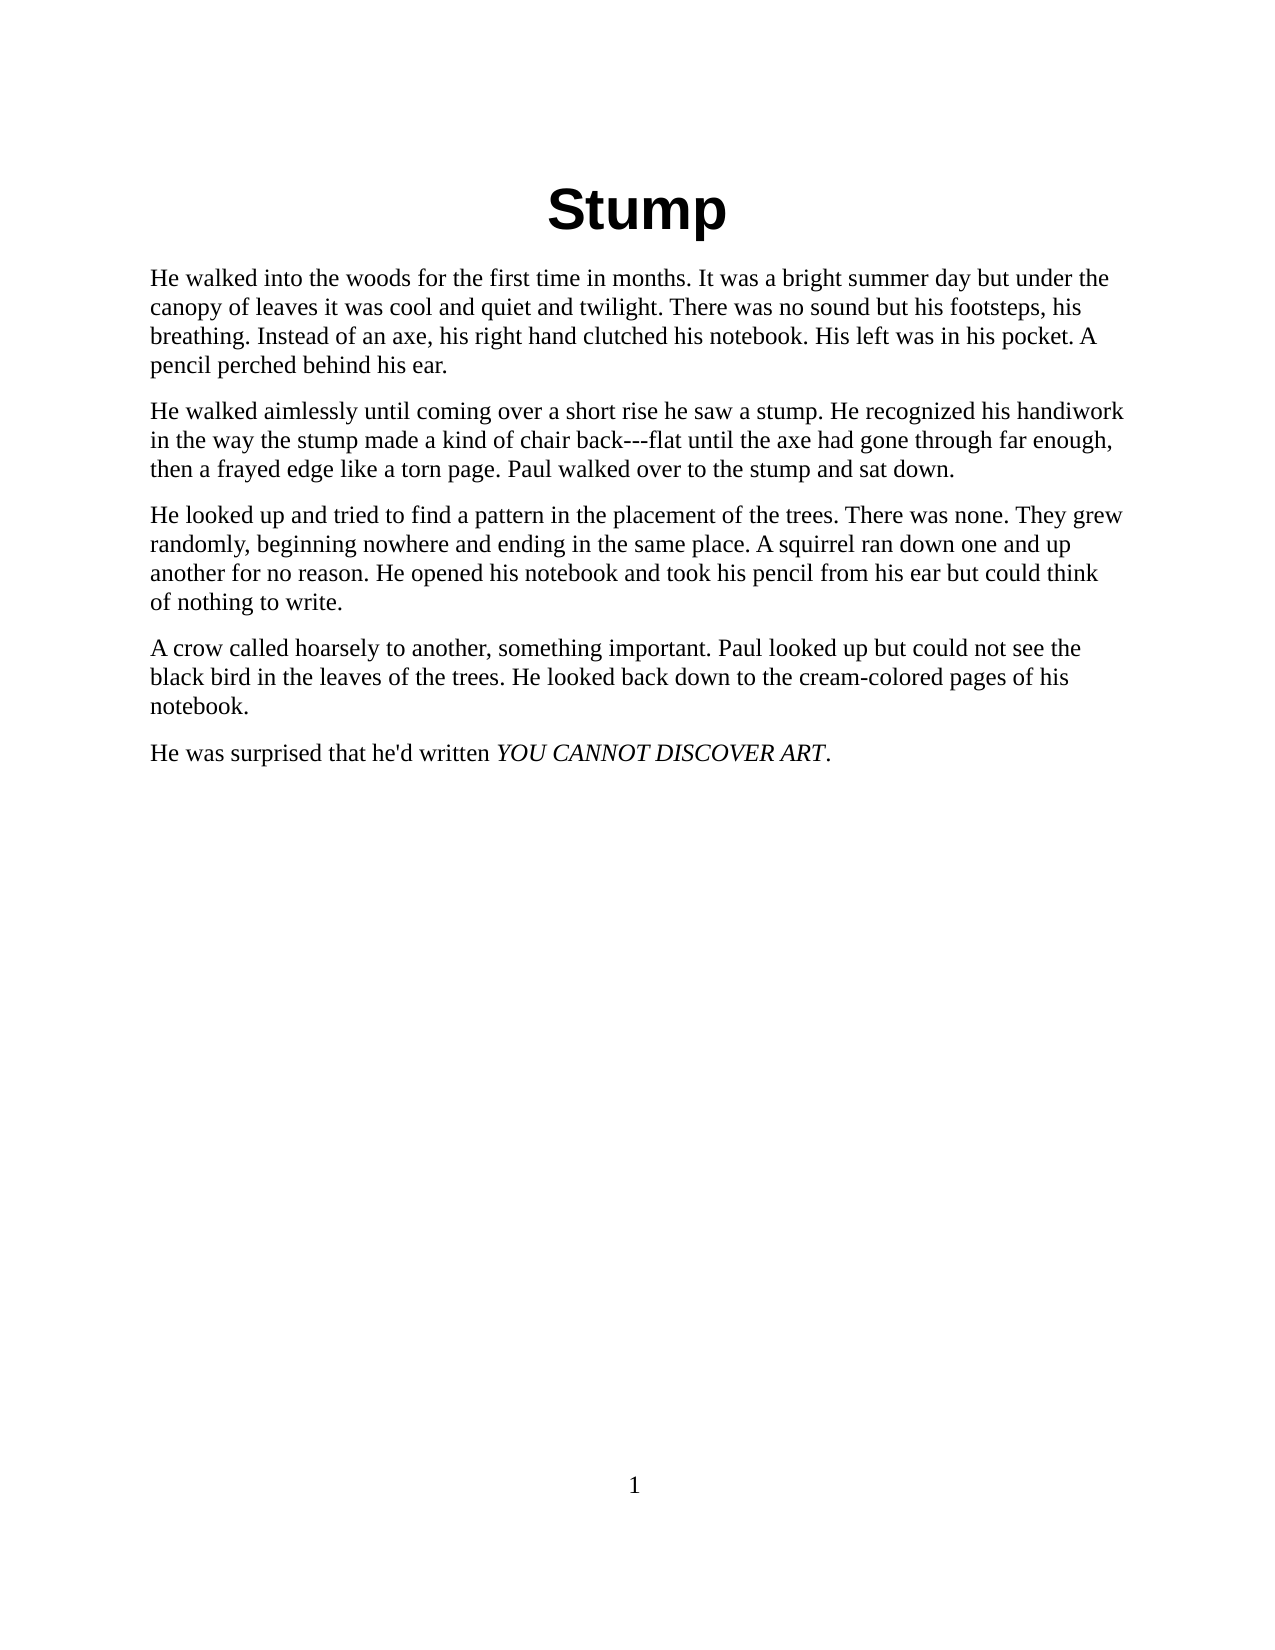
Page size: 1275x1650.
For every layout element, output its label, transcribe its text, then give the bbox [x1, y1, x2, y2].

title Stump [150, 175, 1125, 242]
text He walked aimlessly until coming over a short rise he saw a stump. He recognized his handiwork in the way the stump made a kind of chair back---flat until the axe had gone through far enough, then a frayed edge like a torn page. Paul walked over to the stump and sat down. [150, 396, 1125, 483]
text He was surprised that he'd written YOU CANNOT DISCOVER ART. [150, 738, 1125, 766]
text He looked up and tried to find a pattern in the placement of the trees. There was none. They grew randomly, beginning nowhere and ending in the same place. A squirrel ran down one and up another for no reason. He opened his notebook and took his pencil from his ear but could think of nothing to write. [150, 501, 1125, 616]
text A crow called hoarsely to another, something important. Paul looked up but could not see the black bird in the leaves of the trees. He looked back down to the cream-colored pages of his notebook. [150, 633, 1125, 720]
text He walked into the woods for the first time in months. It was a bright summer day but under the canopy of leaves it was cool and quiet and twilight. There was no sound but his footsteps, his breathing. Instead of an axe, his right hand clutched his notebook. His left was in his pocket. A pencil perched behind his ear. [150, 263, 1125, 378]
